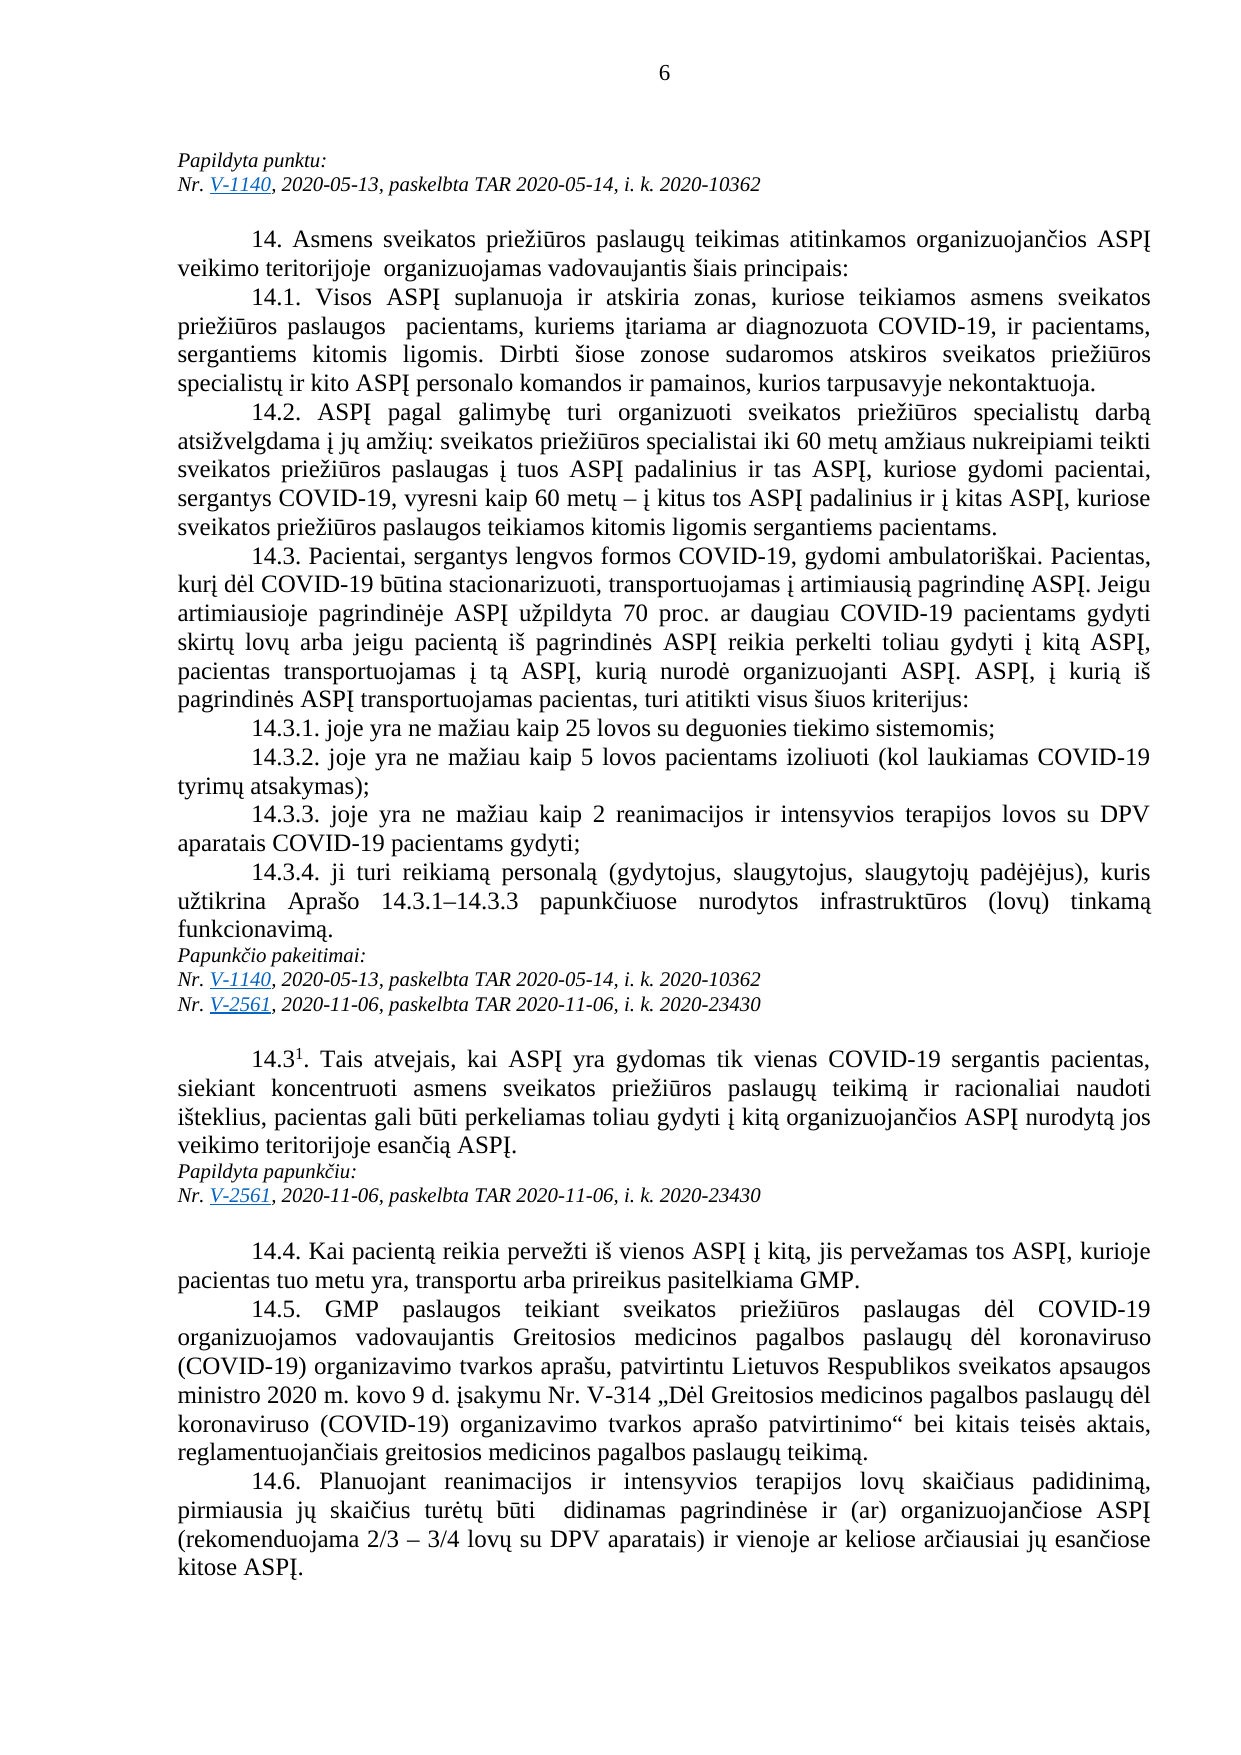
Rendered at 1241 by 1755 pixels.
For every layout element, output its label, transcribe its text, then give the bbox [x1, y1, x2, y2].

text 14.3.1. joje yra ne mažiau kaip 25 lovos su deguonies tiekimo sistemomis; [177, 713, 1152, 742]
text 14.1. Visos ASPĮ suplanuoja ir atskiria zonas, kuriose teikiamos asmens sveikatos priežiūros paslaugos pacientams, kuriems įtariama ar diagnozuota COVID-19, ir pacientams, sergantiems kitomis ligomis. Dirbti šiose zonose sudaromos atskiros sveikatos priežiūros specialistų ir kito ASPĮ personalo komandos ir pamainos, kurios tarpusavyje nekontaktuoja. [177, 282, 1152, 397]
text Papildyta punktu: [177, 148, 1152, 172]
text 14.3.4. ji turi reikiamą personalą (gydytojus, slaugytojus, slaugytojų padėjėjus), kuris užtikrina Aprašo 14.3.1–14.3.3 papunkčiuose nurodytos infrastruktūros (lovų) tinkamą funkcionavimą. [177, 857, 1152, 943]
text 14.6. Planuojant reanimacijos ir intensyvios terapijos lovų skaičiaus padidinimą, pirmiausia jų skaičius turėtų būti didinamas pagrindinėse ir (ar) organizuojančiose ASPĮ (rekomenduojama 2/3 – 3/4 lovų su DPV aparatais) ir vienoje ar keliose arčiausiai jų esančiose kitose ASPĮ. [177, 1466, 1152, 1581]
text 14.2. ASPĮ pagal galimybę turi organizuoti sveikatos priežiūros specialistų darbą atsižvelgdama į jų amžių: sveikatos priežiūros specialistai iki 60 metų amžiaus nukreipiami teikti sveikatos priežiūros paslaugas į tuos ASPĮ padalinius ir tas ASPĮ, kuriose gydomi pacientai, sergantys COVID-19, vyresni kaip 60 metų – į kitus tos ASPĮ padalinius ir į kitas ASPĮ, kuriose sveikatos priežiūros paslaugos teikiamos kitomis ligomis sergantiems pacientams. [177, 397, 1152, 541]
text 14.5. GMP paslaugos teikiant sveikatos priežiūros paslaugas dėl COVID-19 organizuojamos vadovaujantis Greitosios medicinos pagalbos paslaugų dėl koronaviruso (COVID-19) organizavimo tvarkos aprašu, patvirtintu Lietuvos Respublikos sveikatos apsaugos ministro 2020 m. kovo 9 d. įsakymu Nr. V-314 „Dėl Greitosios medicinos pagalbos paslaugų dėl koronaviruso (COVID-19) organizavimo tvarkos aprašo patvirtinimo“ bei kitais teisės aktais, reglamentuojančiais greitosios medicinos pagalbos paslaugų teikimą. [177, 1294, 1152, 1466]
text Nr. V-1140, 2020-05-13, paskelbta TAR 2020-05-14, i. k. 2020-10362 [177, 172, 1152, 196]
text 14.3. Pacientai, sergantys lengvos formos COVID-19, gydomi ambulatoriškai. Pacientas, kurį dėl COVID-19 būtina stacionarizuoti, transportuojamas į artimiausią pagrindinę ASPĮ. Jeigu artimiausioje pagrindinėje ASPĮ užpildyta 70 proc. ar daugiau COVID-19 pacientams gydyti skirtų lovų arba jeigu pacientą iš pagrindinės ASPĮ reikia perkelti toliau gydyti į kitą ASPĮ, pacientas transportuojamas į tą ASPĮ, kurią nurodė organizuojanti ASPĮ. ASPĮ, į kurią iš pagrindinės ASPĮ transportuojamas pacientas, turi atitikti visus šiuos kriterijus: [177, 541, 1152, 713]
text 14.4. Kai pacientą reikia pervežti iš vienos ASPĮ į kitą, jis pervežamas tos ASPĮ, kurioje pacientas tuo metu yra, transportu arba prireikus pasitelkiama GMP. [177, 1236, 1152, 1294]
text 14. Asmens sveikatos priežiūros paslaugų teikimas atitinkamos organizuojančios ASPĮ veikimo teritorijoje organizuojamas vadovaujantis šiais principais: [177, 224, 1152, 282]
text 14.3.3. joje yra ne mažiau kaip 2 reanimacijos ir intensyvios terapijos lovos su DPV aparatais COVID-19 pacientams gydyti; [177, 799, 1152, 857]
text Papildyta papunkčiu: [177, 1159, 1152, 1183]
text Nr. V-1140, 2020-05-13, paskelbta TAR 2020-05-14, i. k. 2020-10362 [177, 967, 1152, 991]
text 14.3.2. joje yra ne mažiau kaip 5 lovos pacientams izoliuoti (kol laukiamas COVID-19 tyrimų atsakymas); [177, 742, 1152, 799]
text Papunkčio pakeitimai: [177, 943, 1152, 967]
text Nr. V-2561, 2020-11-06, paskelbta TAR 2020-11-06, i. k. 2020-23430 [177, 1183, 1152, 1207]
text 14.31. Tais atvejais, kai ASPĮ yra gydomas tik vienas COVID-19 sergantis pacientas, siekiant koncentruoti asmens sveikatos priežiūros paslaugų teikimą ir racionaliai naudoti išteklius, pacientas gali būti perkeliamas toliau gydyti į kitą organizuojančios ASPĮ nurodytą jos veikimo teritorijoje esančią ASPĮ. [177, 1044, 1152, 1159]
text Nr. V-2561, 2020-11-06, paskelbta TAR 2020-11-06, i. k. 2020-23430 [177, 991, 1152, 1016]
